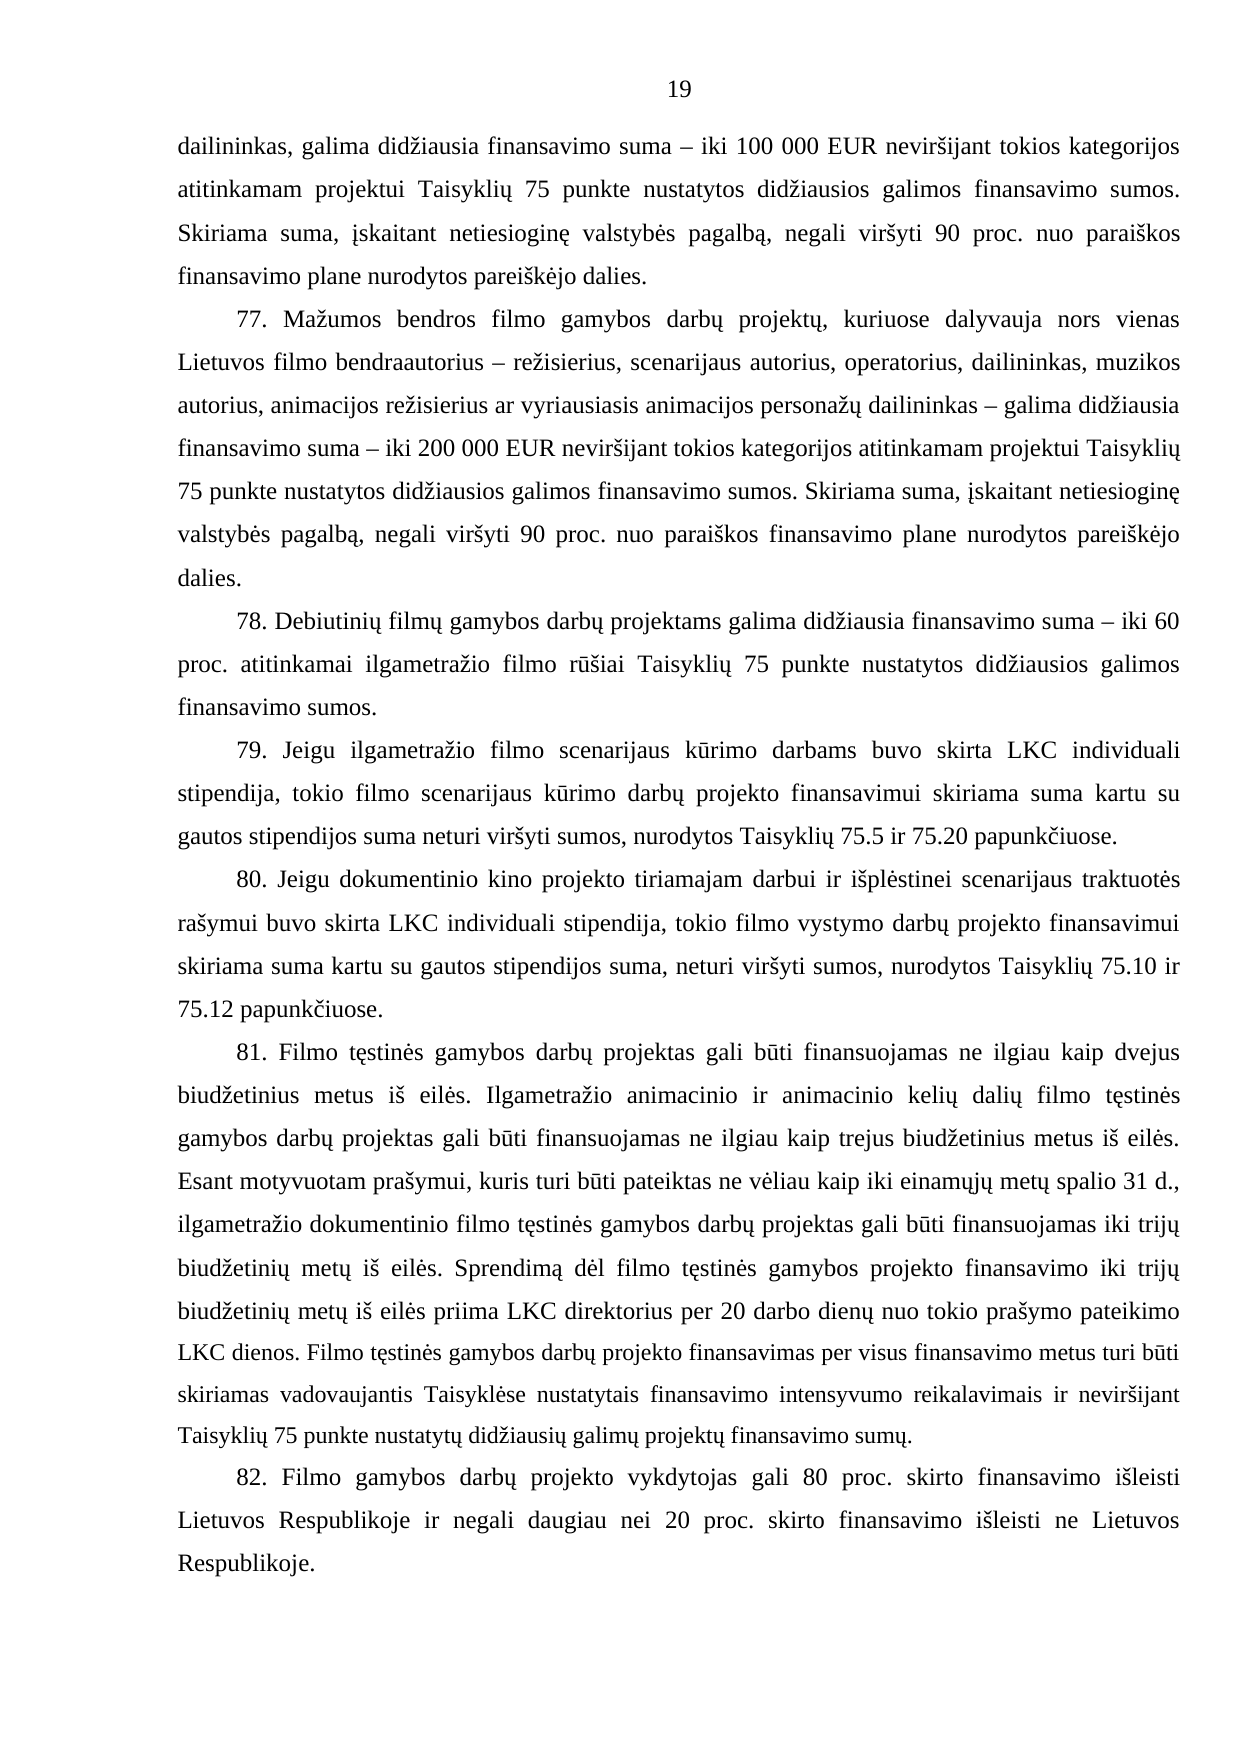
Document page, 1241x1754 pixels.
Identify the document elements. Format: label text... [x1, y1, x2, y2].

text 81. Filmo tęstinės gamybos darbų projektas gali būti finansuojamas ne ilgiau kaip dvejus biudžetinius metus iš eilės. Ilgametražio animacinio ir animacinio kelių dalių filmo tęstinės gamybos darbų projektas gali būti finansuojamas ne ilgiau kaip trejus biudžetinius metus iš eilės. Esant motyvuotam prašymui, kuris turi būti pateiktas ne vėliau kaip iki einamųjų metų spalio 31 d., ilgametražio dokumentinio filmo tęstinės gamybos darbų projektas gali būti finansuojamas iki trijų biudžetinių metų iš eilės. Sprendimą dėl filmo tęstinės gamybos projekto finansavimo iki trijų biudžetinių metų iš eilės priima LKC direktorius per 20 darbo dienų nuo tokio prašymo pateikimo LKC dienos. Filmo tęstinės gamybos darbų projekto finansavimas per visus finansavimo metus turi būti skiriamas vadovaujantis Taisyklėse nustatytais finansavimo intensyvumo reikalavimais ir neviršijant Taisyklių 75 punkte nustatytų didžiausių galimų projektų finansavimo sumų. [177, 1037, 1181, 1448]
text 80. Jeigu dokumentinio kino projekto tiriamajam darbui ir išplėstinei scenarijaus traktuotės rašymui buvo skirta LKC individuali stipendija, tokio filmo vystymo darbų projekto finansavimui skiriama suma kartu su gautos stipendijos suma, neturi viršyti sumos, nurodytos Taisyklių 75.10 ir 75.12 papunkčiuose. [177, 864, 1181, 1023]
text 78. Debiutinių filmų gamybos darbų projektams galima didžiausia finansavimo suma – iki 60 proc. atitinkamai ilgametražio filmo rūšiai Taisyklių 75 punkte nustatytos didžiausios galimos finansavimo sumos. [177, 606, 1181, 721]
text dailininkas, galima didžiausia finansavimo suma – iki 100 000 EUR neviršijant tokios kategorijos atitinkamam projektui Taisyklių 75 punkte nustatytos didžiausios galimos finansavimo sumos. Skiriama suma, įskaitant netiesioginę valstybės pagalbą, negali viršyti 90 proc. nuo paraiškos finansavimo plane nurodytos pareiškėjo dalies. [177, 131, 1181, 289]
text 82. Filmo gamybos darbų projekto vykdytojas gali 80 proc. skirto finansavimo išleisti Lietuvos Respublikoje ir negali daugiau nei 20 proc. skirto finansavimo išleisti ne Lietuvos Respublikoje. [177, 1462, 1181, 1577]
text 79. Jeigu ilgametražio filmo scenarijaus kūrimo darbams buvo skirta LKC individuali stipendija, tokio filmo scenarijaus kūrimo darbų projekto finansavimui skiriama suma kartu su gautos stipendijos suma neturi viršyti sumos, nurodytos Taisyklių 75.5 ir 75.20 papunkčiuose. [177, 735, 1181, 850]
text 77. Mažumos bendros filmo gamybos darbų projektų, kuriuose dalyvauja nors vienas Lietuvos filmo bendraautorius – režisierius, scenarijaus autorius, operatorius, dailininkas, muzikos autorius, animacijos režisierius ar vyriausiasis animacijos personažų dailininkas – galima didžiausia finansavimo suma – iki 200 000 EUR neviršijant tokios kategorijos atitinkamam projektui Taisyklių 75 punkte nustatytos didžiausios galimos finansavimo sumos. Skiriama suma, įskaitant netiesioginę valstybės pagalbą, negali viršyti 90 proc. nuo paraiškos finansavimo plane nurodytos pareiškėjo dalies. [177, 304, 1181, 591]
